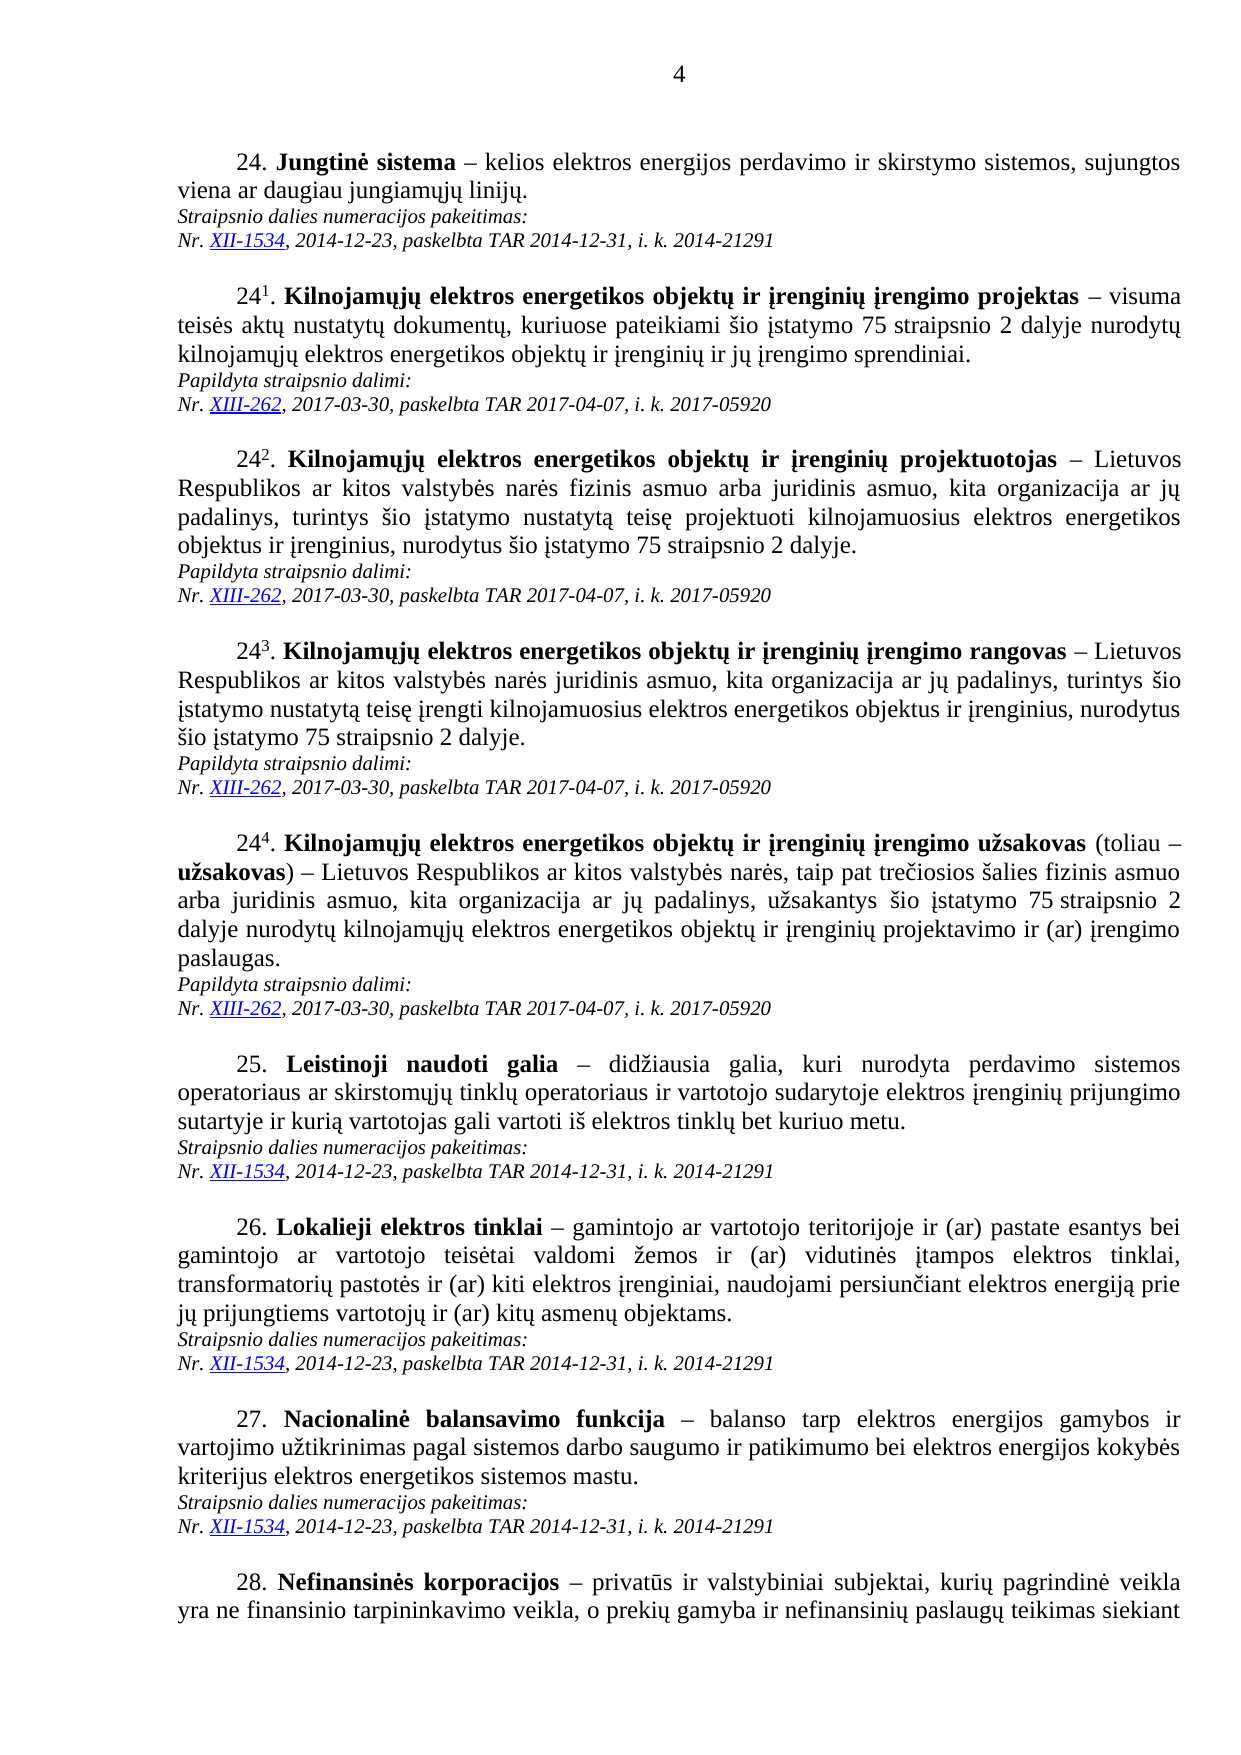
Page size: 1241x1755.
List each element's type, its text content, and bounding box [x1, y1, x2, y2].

text 242. Kilnojamųjų elektros energetikos objektų ir įrenginių projektuotojas – Lietuvos Respublikos ar kitos valstybės narės fizinis asmuo arba juridinis asmuo, kita organizacija ar jų padalinys, turintys šio įstatymo nustatytą teisę projektuoti kilnojamuosius elektros energetikos objektus ir įrenginius, nurodytus šio įstatymo 75 straipsnio 2 dalyje. [177, 444, 1181, 559]
text Nr. XII-1534, 2014-12-23, paskelbta TAR 2014-12-31, i. k. 2014-21291 [177, 1351, 1181, 1375]
text 244. Kilnojamųjų elektros energetikos objektų ir įrenginių įrengimo užsakovas (toliau – užsakovas) – Lietuvos Respublikos ar kitos valstybės narės, taip pat trečiosios šalies fizinis asmuo arba juridinis asmuo, kita organizacija ar jų padalinys, užsakantys šio įstatymo 75 straipsnio 2 dalyje nurodytų kilnojamųjų elektros energetikos objektų ir įrenginių projektavimo ir (ar) įrengimo paslaugas. [177, 828, 1181, 972]
text 27. Nacionalinė balansavimo funkcija – balanso tarp elektros energijos gamybos ir vartojimo užtikrinimas pagal sistemos darbo saugumo ir patikimumo bei elektros energijos kokybės kriterijus elektros energetikos sistemos mastu. [177, 1404, 1181, 1490]
text Nr. XIII-262, 2017-03-30, paskelbta TAR 2017-04-07, i. k. 2017-05920 [177, 775, 1181, 799]
text Straipsnio dalies numeracijos pakeitimas: [177, 1490, 1181, 1514]
text Nr. XII-1534, 2014-12-23, paskelbta TAR 2014-12-31, i. k. 2014-21291 [177, 1514, 1181, 1538]
text 243. Kilnojamųjų elektros energetikos objektų ir įrenginių įrengimo rangovas – Lietuvos Respublikos ar kitos valstybės narės juridinis asmuo, kita organizacija ar jų padalinys, turintys šio įstatymo nustatytą teisę įrengti kilnojamuosius elektros energetikos objektus ir įrenginius, nurodytus šio įstatymo 75 straipsnio 2 dalyje. [177, 636, 1181, 751]
text Papildyta straipsnio dalimi: [177, 751, 1181, 775]
text 241. Kilnojamųjų elektros energetikos objektų ir įrenginių įrengimo projektas – visuma teisės aktų nustatytų dokumentų, kuriuose pateikiami šio įstatymo 75 straipsnio 2 dalyje nurodytų kilnojamųjų elektros energetikos objektų ir įrenginių ir jų įrengimo sprendiniai. [177, 281, 1181, 367]
text Nr. XIII-262, 2017-03-30, paskelbta TAR 2017-04-07, i. k. 2017-05920 [177, 583, 1181, 607]
text Papildyta straipsnio dalimi: [177, 559, 1181, 583]
text Papildyta straipsnio dalimi: [177, 972, 1181, 996]
text Papildyta straipsnio dalimi: [177, 367, 1181, 392]
text 24. Jungtinė sistema – kelios elektros energijos perdavimo ir skirstymo sistemos, sujungtos viena ar daugiau jungiamųjų linijų. [177, 147, 1181, 204]
text Straipsnio dalies numeracijos pakeitimas: [177, 1135, 1181, 1159]
text Nr. XII-1534, 2014-12-23, paskelbta TAR 2014-12-31, i. k. 2014-21291 [177, 1159, 1181, 1183]
text 26. Lokalieji elektros tinklai – gamintojo ar vartotojo teritorijoje ir (ar) pastate esantys bei gamintojo ar vartotojo teisėtai valdomi žemos ir (ar) vidutinės įtampos elektros tinklai, transformatorių pastotės ir (ar) kiti elektros įrenginiai, naudojami persiunčiant elektros energiją prie jų prijungtiems vartotojų ir (ar) kitų asmenų objektams. [177, 1212, 1181, 1327]
text Nr. XIII-262, 2017-03-30, paskelbta TAR 2017-04-07, i. k. 2017-05920 [177, 996, 1181, 1020]
text Straipsnio dalies numeracijos pakeitimas: [177, 1327, 1181, 1351]
text Nr. XII-1534, 2014-12-23, paskelbta TAR 2014-12-31, i. k. 2014-21291 [177, 228, 1181, 252]
text 25. Leistinoji naudoti galia – didžiausia galia, kuri nurodyta perdavimo sistemos operatoriaus ar skirstomųjų tinklų operatoriaus ir vartotojo sudarytoje elektros įrenginių prijungimo sutartyje ir kurią vartotojas gali vartoti iš elektros tinklų bet kuriuo metu. [177, 1049, 1181, 1135]
text 28. Nefinansinės korporacijos – privatūs ir valstybiniai subjektai, kurių pagrindinė veikla yra ne finansinio tarpininkavimo veikla, o prekių gamyba ir nefinansinių paslaugų teikimas siekiant [177, 1567, 1181, 1624]
text Nr. XIII-262, 2017-03-30, paskelbta TAR 2017-04-07, i. k. 2017-05920 [177, 392, 1181, 416]
text Straipsnio dalies numeracijos pakeitimas: [177, 204, 1181, 228]
